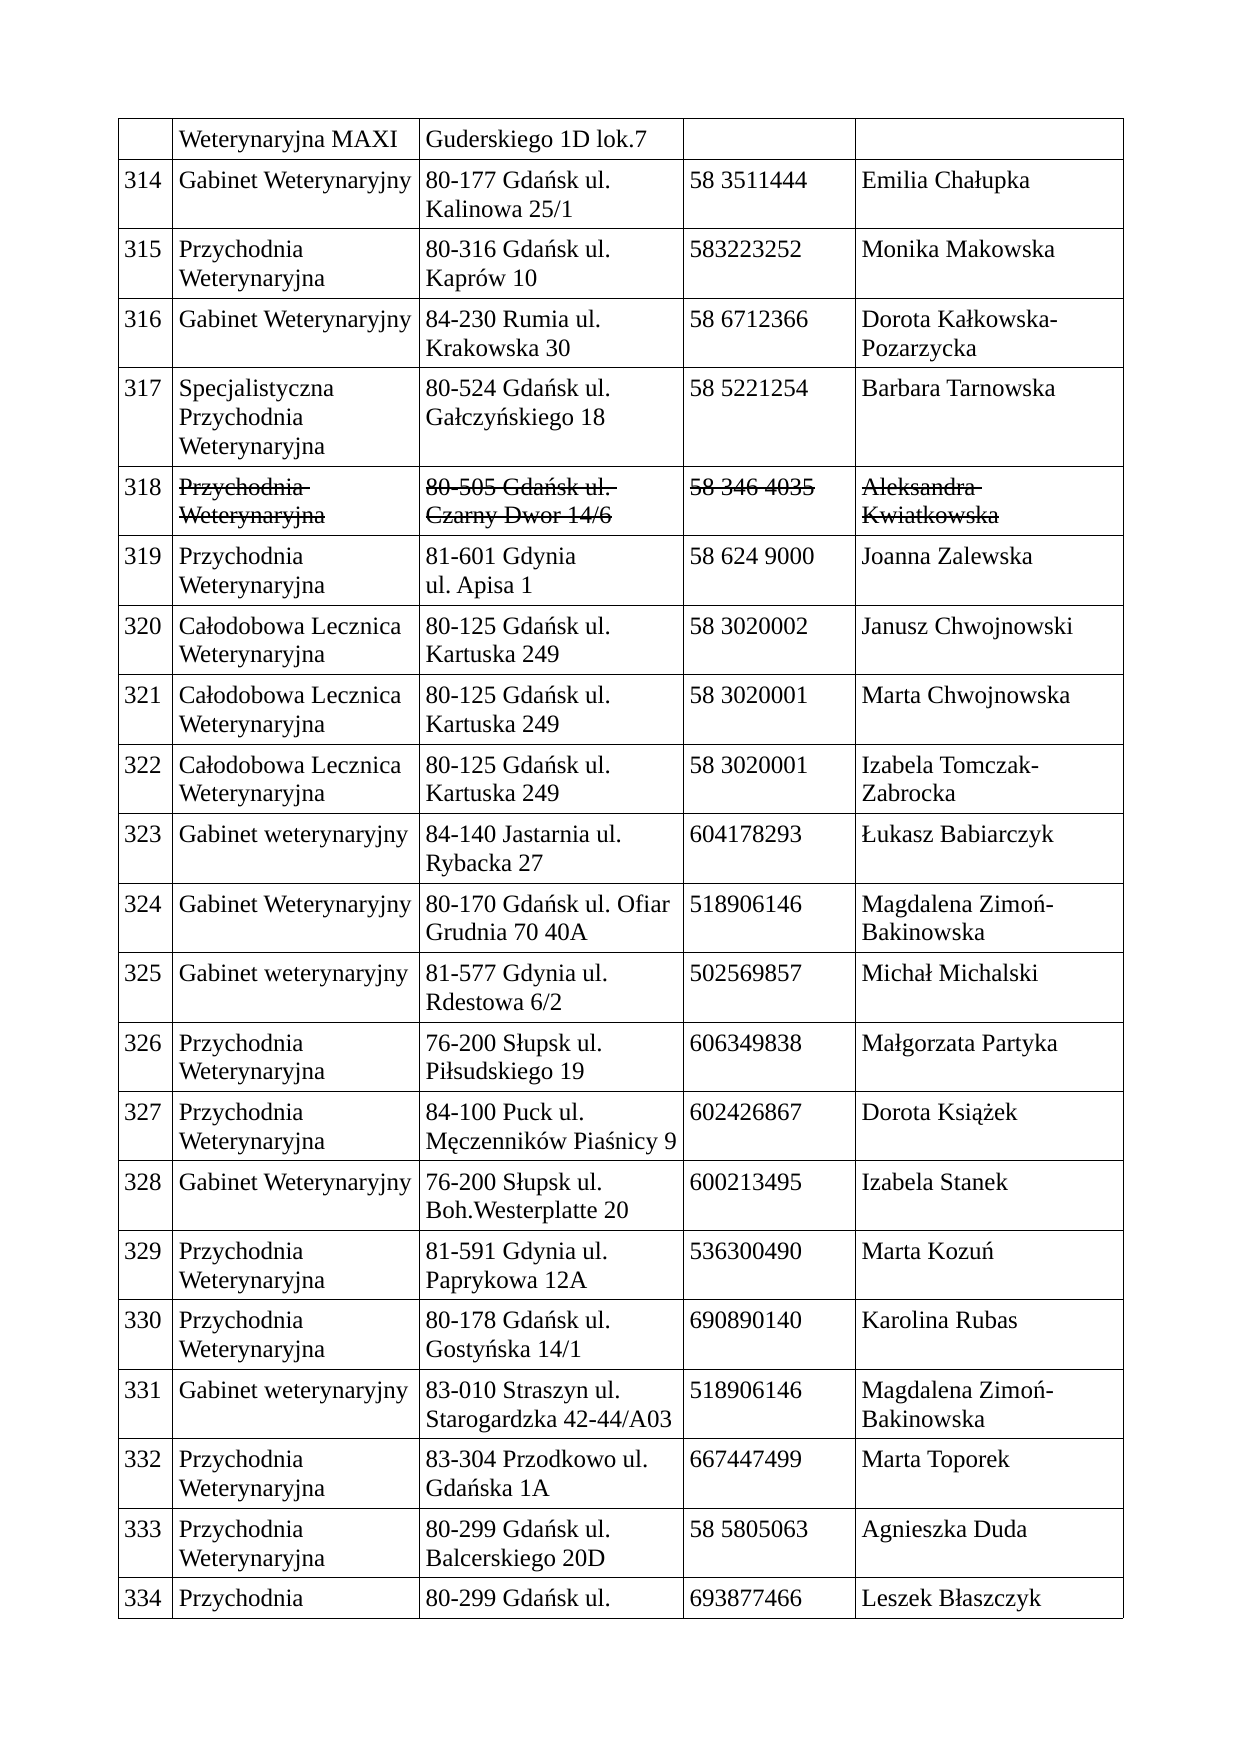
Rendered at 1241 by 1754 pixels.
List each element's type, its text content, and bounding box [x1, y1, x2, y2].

table_cell Marta Chwojnowska [856, 675, 1123, 743]
table_cell 80-299 Gdańsk ul. [420, 1578, 683, 1618]
table_cell Dorota Kałkowska- Pozarzycka [856, 299, 1123, 367]
table_cell 329 [119, 1231, 172, 1299]
table_cell 58 3020001 [684, 745, 855, 813]
table_cell 80-299 Gdańsk ul. Balcerskiego 20D [420, 1509, 683, 1577]
table_cell Janusz Chwojnowski [856, 606, 1123, 674]
table_cell 331 [119, 1370, 172, 1438]
table_cell 76-200 Słupsk ul. Piłsudskiego 19 [420, 1023, 683, 1091]
table_cell Izabela Stanek [856, 1161, 1123, 1230]
table_cell 316 [119, 299, 172, 367]
table_cell Magdalena Zimoń- Bakinowska [856, 1370, 1123, 1438]
table_cell Agnieszka Duda [856, 1509, 1123, 1577]
table_cell 667447499 [684, 1439, 855, 1508]
table_cell 80-125 Gdańsk ul. Kartuska 249 [420, 675, 683, 743]
table_cell Dorota Książek [856, 1092, 1123, 1160]
table_cell Michał Michalski [856, 953, 1123, 1021]
table_cell 80-505 Gdańsk ul. Czarny Dwor 14/6 [420, 467, 683, 535]
table_cell 80-170 Gdańsk ul. Ofiar Grudnia 70 40A [420, 884, 683, 952]
table_cell Marta Toporek [856, 1439, 1123, 1508]
table_cell Karolina Rubas [856, 1300, 1123, 1369]
table_cell 58 6712366 [684, 299, 855, 367]
table_cell 502569857 [684, 953, 855, 1021]
table_cell Guderskiego 1D lok.7 [420, 119, 683, 159]
table_cell 76-200 Słupsk ul. Boh.Westerplatte 20 [420, 1161, 683, 1230]
table_cell Przychodnia Weterynaryjna [173, 1023, 419, 1091]
table_cell 80-316 Gdańsk ul. Kaprów 10 [420, 229, 683, 298]
table_cell 81-601 Gdynia ul. Apisa 1 [420, 536, 683, 604]
table_cell 314 [119, 160, 172, 228]
table_cell 58 624 9000 [684, 536, 855, 604]
table_cell 80-177 Gdańsk ul. Kalinowa 25/1 [420, 160, 683, 228]
table_cell 324 [119, 884, 172, 952]
table_cell 80-524 Gdańsk ul. Gałczyńskiego 18 [420, 368, 683, 466]
table_cell 317 [119, 368, 172, 466]
table_cell 332 [119, 1439, 172, 1508]
table_cell 334 [119, 1578, 172, 1618]
table_cell 322 [119, 745, 172, 813]
table_cell 84-230 Rumia ul. Krakowska 30 [420, 299, 683, 367]
table_cell 323 [119, 814, 172, 882]
table_cell 58 3020001 [684, 675, 855, 743]
table_cell Przychodnia Weterynaryjna [173, 1509, 419, 1577]
table_cell Całodobowa Lecznica Weterynaryjna [173, 675, 419, 743]
table_cell Całodobowa Lecznica Weterynaryjna [173, 745, 419, 813]
table_cell Gabinet Weterynaryjny [173, 299, 419, 367]
table_cell Gabinet Weterynaryjny [173, 1161, 419, 1230]
table_cell 328 [119, 1161, 172, 1230]
table_cell Gabinet weterynaryjny [173, 814, 419, 882]
table_cell Marta Kozuń [856, 1231, 1123, 1299]
table_cell Gabinet Weterynaryjny [173, 160, 419, 228]
table_cell Monika Makowska [856, 229, 1123, 298]
table_cell 58 5805063 [684, 1509, 855, 1577]
table_cell 600213495 [684, 1161, 855, 1230]
table_cell 602426867 [684, 1092, 855, 1160]
table_cell 81-577 Gdynia ul. Rdestowa 6/2 [420, 953, 683, 1021]
table_cell Aleksandra Kwiatkowska [856, 467, 1123, 535]
table_cell 518906146 [684, 1370, 855, 1438]
table_cell [684, 119, 855, 159]
table_cell 583223252 [684, 229, 855, 298]
table_cell 518906146 [684, 884, 855, 952]
table_cell 693877466 [684, 1578, 855, 1618]
table_cell 80-125 Gdańsk ul. Kartuska 249 [420, 606, 683, 674]
table_cell 320 [119, 606, 172, 674]
table_cell 80-125 Gdańsk ul. Kartuska 249 [420, 745, 683, 813]
table_cell 58 346 4035 [684, 467, 855, 535]
table_cell Przychodnia Weterynaryjna [173, 229, 419, 298]
table_cell 327 [119, 1092, 172, 1160]
table_cell Przychodnia Weterynaryjna [173, 536, 419, 604]
table_cell Przychodnia Weterynaryjna [173, 467, 419, 535]
table_cell Całodobowa Lecznica Weterynaryjna [173, 606, 419, 674]
table_cell Emilia Chałupka [856, 160, 1123, 228]
table_cell 58 3511444 [684, 160, 855, 228]
table_cell 536300490 [684, 1231, 855, 1299]
table_cell 315 [119, 229, 172, 298]
table_cell 318 [119, 467, 172, 535]
table_cell 83-010 Straszyn ul. Starogardzka 42-44/A03 [420, 1370, 683, 1438]
table_cell 80-178 Gdańsk ul. Gostyńska 14/1 [420, 1300, 683, 1369]
table_cell Łukasz Babiarczyk [856, 814, 1123, 882]
table_cell 58 3020002 [684, 606, 855, 674]
table_cell 83-304 Przodkowo ul. Gdańska 1A [420, 1439, 683, 1508]
table_cell 84-100 Puck ul. Męczenników Piaśnicy 9 [420, 1092, 683, 1160]
table_cell 330 [119, 1300, 172, 1369]
table_cell Magdalena Zimoń-Bakinowska [856, 884, 1123, 952]
table_cell Gabinet Weterynaryjny [173, 884, 419, 952]
table_cell 326 [119, 1023, 172, 1091]
table_cell Barbara Tarnowska [856, 368, 1123, 466]
table_cell Małgorzata Partyka [856, 1023, 1123, 1091]
table_cell Gabinet weterynaryjny [173, 953, 419, 1021]
table_cell Przychodnia [173, 1578, 419, 1618]
table_cell 333 [119, 1509, 172, 1577]
table_cell Przychodnia Weterynaryjna [173, 1300, 419, 1369]
table_cell Przychodnia Weterynaryjna [173, 1092, 419, 1160]
table_cell 81-591 Gdynia ul. Paprykowa 12A [420, 1231, 683, 1299]
table_cell [119, 119, 172, 159]
table_cell Przychodnia Weterynaryjna [173, 1439, 419, 1508]
table_cell Joanna Zalewska [856, 536, 1123, 604]
table_cell Izabela Tomczak- Zabrocka [856, 745, 1123, 813]
table_cell 604178293 [684, 814, 855, 882]
table_cell Weterynaryjna MAXI [173, 119, 419, 159]
table_cell 321 [119, 675, 172, 743]
table_cell 84-140 Jastarnia ul. Rybacka 27 [420, 814, 683, 882]
table_cell 690890140 [684, 1300, 855, 1369]
table_cell Przychodnia Weterynaryjna [173, 1231, 419, 1299]
table_cell 319 [119, 536, 172, 604]
table_cell Leszek Błaszczyk [856, 1578, 1123, 1618]
table_cell 58 5221254 [684, 368, 855, 466]
table_cell 325 [119, 953, 172, 1021]
table_cell Specjalistyczna Przychodnia Weterynaryjna [173, 368, 419, 466]
table_cell 606349838 [684, 1023, 855, 1091]
table_cell [856, 119, 1123, 159]
table_cell Gabinet weterynaryjny [173, 1370, 419, 1438]
